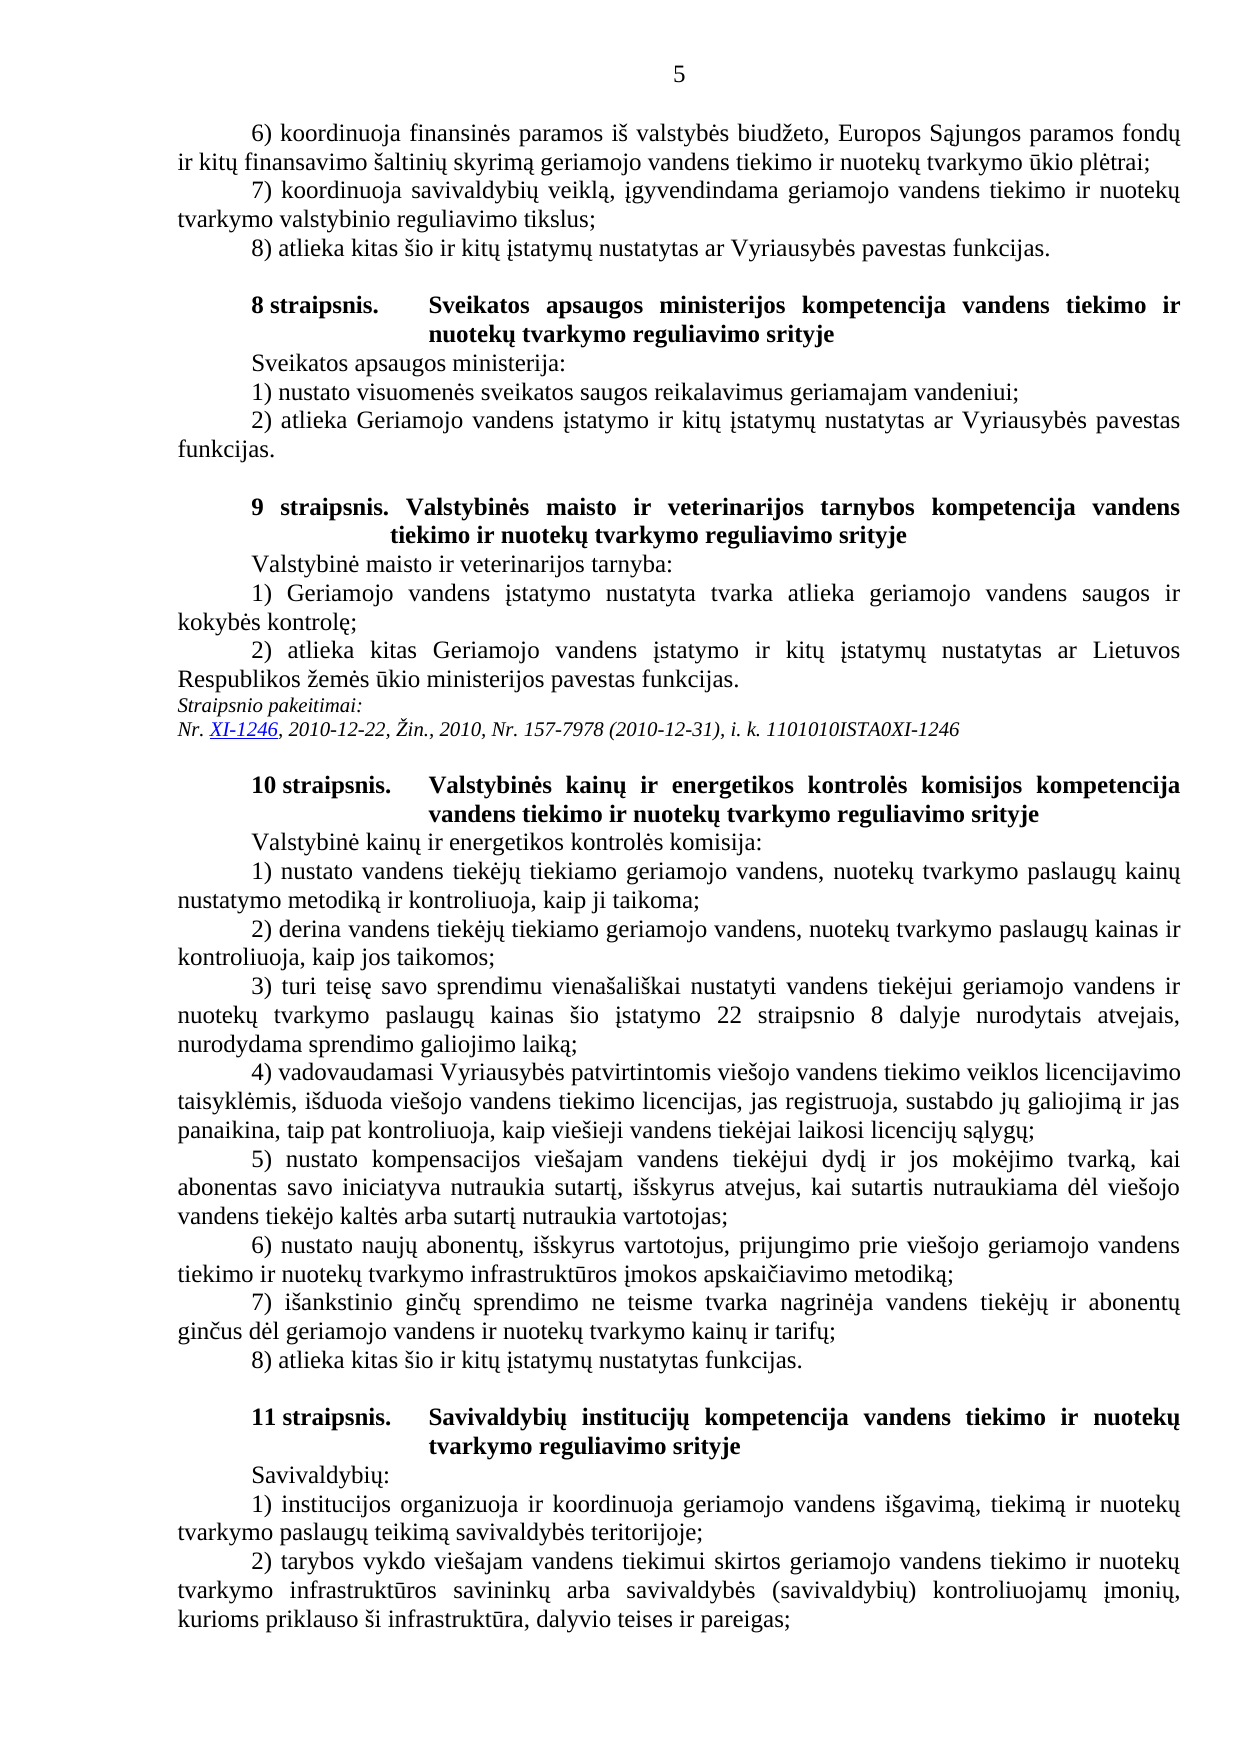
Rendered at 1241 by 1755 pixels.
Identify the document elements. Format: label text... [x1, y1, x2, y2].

text 1) nustato vandens tiekėjų tiekiamo geriamojo vandens, nuotekų tvarkymo paslaugų kainų nustatymo metodiką ir kontroliuoja, kaip ji taikoma; [177, 856, 1181, 914]
text Valstybinė kainų ir energetikos kontrolės komisija: [177, 827, 1181, 856]
text 8) atlieka kitas šio ir kitų įstatymų nustatytas funkcijas. [177, 1345, 1181, 1374]
text 8 straipsnis. Sveikatos apsaugos ministerijos kompetencija vandens tiekimo ir nuotekų tvarkymo reguliavimo srityje [251, 291, 1181, 348]
text 7) išankstinio ginčų sprendimo ne teisme tvarka nagrinėja vandens tiekėjų ir abonentų ginčus dėl geriamojo vandens ir nuotekų tvarkymo kainų ir tarifų; [177, 1287, 1181, 1345]
text 9 straipsnis. Valstybinės maisto ir veterinarijos tarnybos kompetencija vandens tiekimo ir nuotekų tvarkymo reguliavimo srityje [251, 492, 1181, 549]
text 1) institucijos organizuoja ir koordinuoja geriamojo vandens išgavimą, tiekimą ir nuotekų tvarkymo paslaugų teikimą savivaldybės teritorijoje; [177, 1489, 1181, 1546]
text 2) derina vandens tiekėjų tiekiamo geriamojo vandens, nuotekų tvarkymo paslaugų kainas ir kontroliuoja, kaip jos taikomos; [177, 914, 1181, 971]
text Nr. XI-1246, 2010-12-22, Žin., 2010, Nr. 157-7978 (2010-12-31), i. k. 1101010ISTA0XI-1246 [177, 717, 1181, 741]
text 11 straipsnis. Savivaldybių institucijų kompetencija vandens tiekimo ir nuotekų tvarkymo reguliavimo srityje [251, 1402, 1181, 1460]
text Straipsnio pakeitimai: [177, 693, 1181, 717]
text 10 straipsnis. Valstybinės kainų ir energetikos kontrolės komisijos kompetencija vandens tiekimo ir nuotekų tvarkymo reguliavimo srityje [251, 770, 1181, 827]
text 7) koordinuoja savivaldybių veiklą, įgyvendindama geriamojo vandens tiekimo ir nuotekų tvarkymo valstybinio reguliavimo tikslus; [177, 176, 1181, 233]
text 6) koordinuoja finansinės paramos iš valstybės biudžeto, Europos Sąjungos paramos fondų ir kitų finansavimo šaltinių skyrimą geriamojo vandens tiekimo ir nuotekų tvarkymo ūkio plėtrai; [177, 118, 1181, 176]
text 4) vadovaudamasi Vyriausybės patvirtintomis viešojo vandens tiekimo veiklos licencijavimo taisyklėmis, išduoda viešojo vandens tiekimo licencijas, jas registruoja, sustabdo jų galiojimą ir jas panaikina, taip pat kontroliuoja, kaip viešieji vandens tiekėjai laikosi licencijų sąlygų; [177, 1057, 1181, 1144]
text 2) atlieka kitas Geriamojo vandens įstatymo ir kitų įstatymų nustatytas ar Lietuvos Respublikos žemės ūkio ministerijos pavestas funkcijas. [177, 636, 1181, 693]
text 3) turi teisę savo sprendimu vienašališkai nustatyti vandens tiekėjui geriamojo vandens ir nuotekų tvarkymo paslaugų kainas šio įstatymo 22 straipsnio 8 dalyje nurodytais atvejais, nurodydama sprendimo galiojimo laiką; [177, 971, 1181, 1057]
text 6) nustato naujų abonentų, išskyrus vartotojus, prijungimo prie viešojo geriamojo vandens tiekimo ir nuotekų tvarkymo infrastruktūros įmokos apskaičiavimo metodiką; [177, 1230, 1181, 1287]
text Valstybinė maisto ir veterinarijos tarnyba: [177, 549, 1181, 578]
text Sveikatos apsaugos ministerija: [177, 348, 1181, 377]
text 8) atlieka kitas šio ir kitų įstatymų nustatytas ar Vyriausybės pavestas funkcijas. [177, 233, 1181, 262]
text 5) nustato kompensacijos viešajam vandens tiekėjui dydį ir jos mokėjimo tvarką, kai abonentas savo iniciatyva nutraukia sutartį, išskyrus atvejus, kai sutartis nutraukiama dėl viešojo vandens tiekėjo kaltės arba sutartį nutraukia vartotojas; [177, 1144, 1181, 1230]
text 2) atlieka Geriamojo vandens įstatymo ir kitų įstatymų nustatytas ar Vyriausybės pavestas funkcijas. [177, 406, 1181, 463]
text 1) Geriamojo vandens įstatymo nustatyta tvarka atlieka geriamojo vandens saugos ir kokybės kontrolę; [177, 578, 1181, 636]
text 2) tarybos vykdo viešajam vandens tiekimui skirtos geriamojo vandens tiekimo ir nuotekų tvarkymo infrastruktūros savininkų arba savivaldybės (savivaldybių) kontroliuojamų įmonių, kurioms priklauso ši infrastruktūra, dalyvio teises ir pareigas; [177, 1546, 1181, 1632]
text 1) nustato visuomenės sveikatos saugos reikalavimus geriamajam vandeniui; [177, 377, 1181, 406]
text Savivaldybių: [177, 1460, 1181, 1489]
